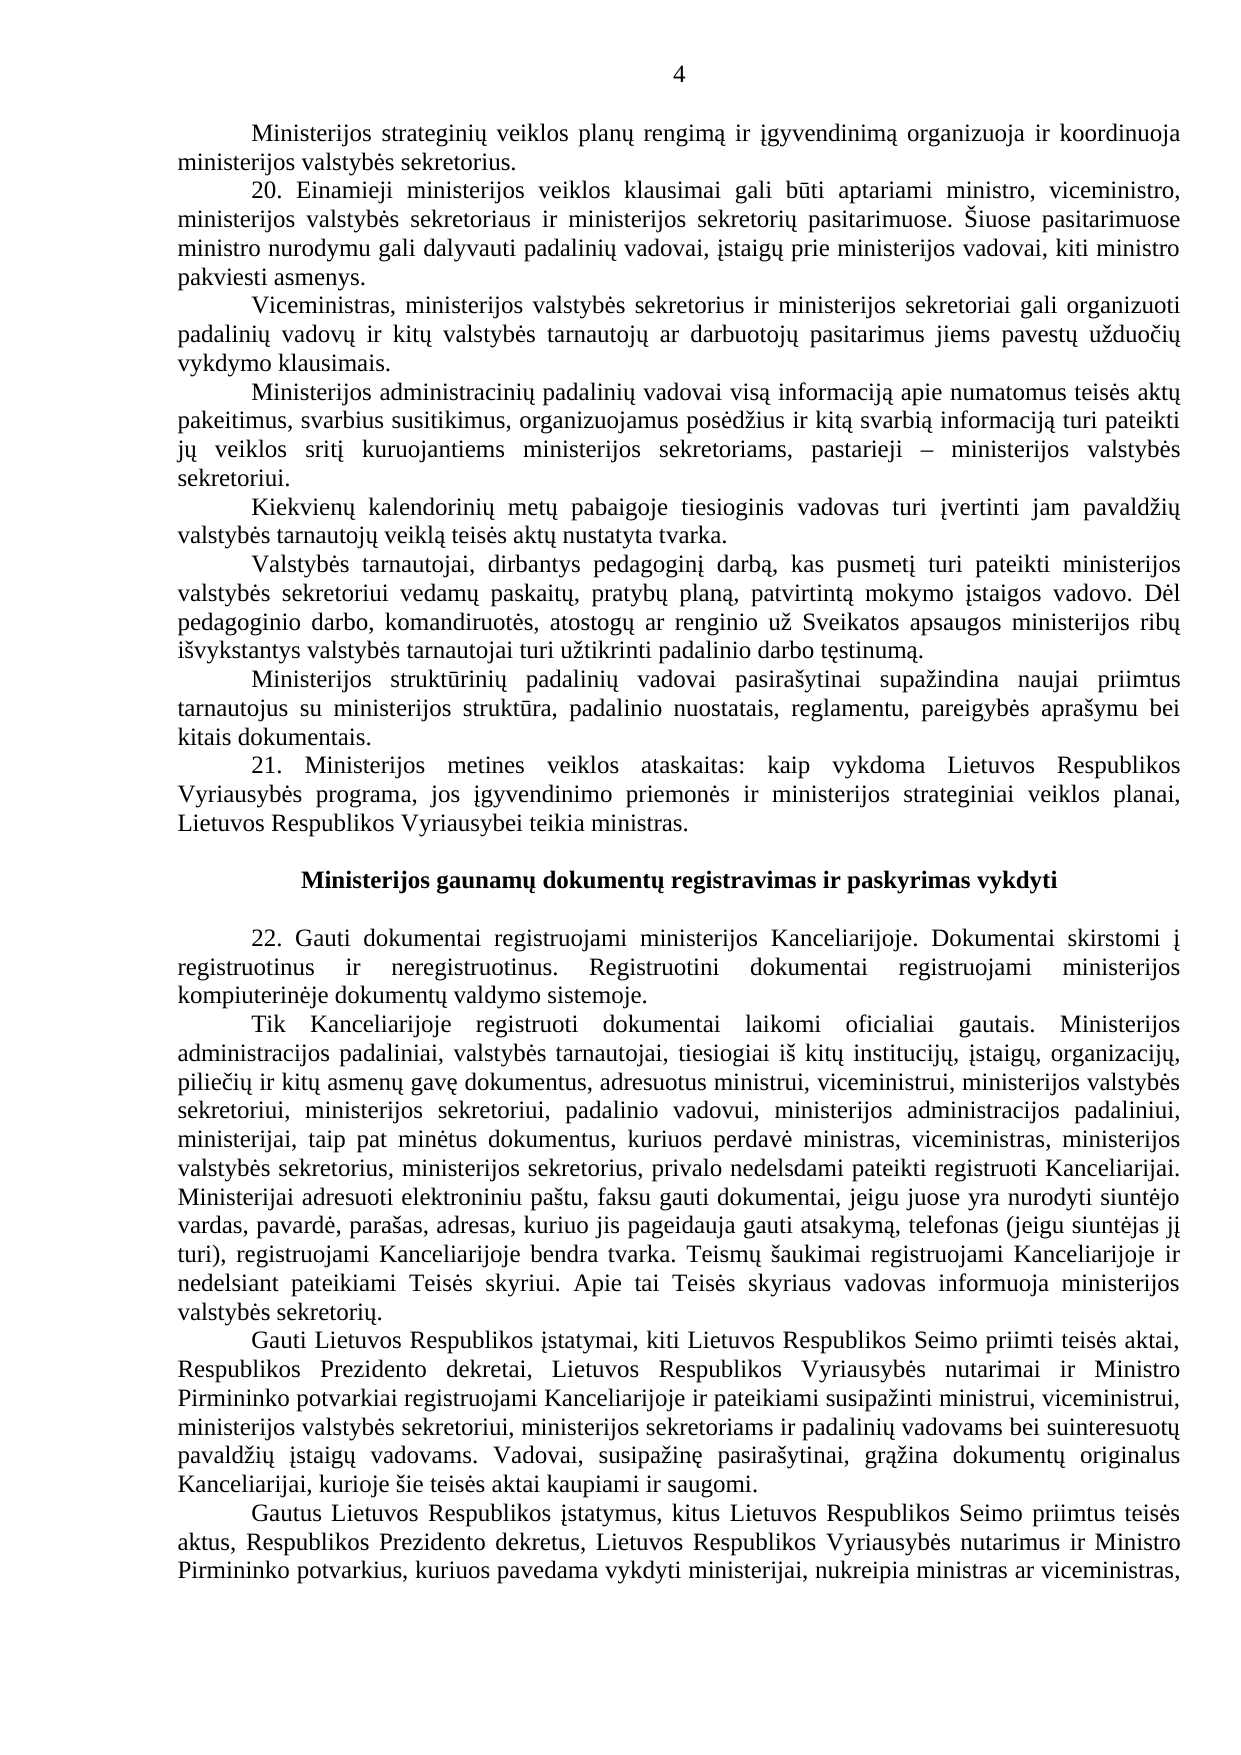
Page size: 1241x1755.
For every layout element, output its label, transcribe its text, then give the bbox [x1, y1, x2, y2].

text Viceministras, ministerijos valstybės sekretorius ir ministerijos sekretoriai gali organizuoti padalinių vadovų ir kitų valstybės tarnautojų ar darbuotojų pasitarimus jiems pavestų užduočių vykdymo klausimais. [177, 291, 1181, 377]
text 22. Gauti dokumentai registruojami ministerijos Kanceliarijoje. Dokumentai skirstomi į registruotinus ir neregistruotinus. Registruotini dokumentai registruojami ministerijos kompiuterinėje dokumentų valdymo sistemoje. [177, 923, 1181, 1009]
text Ministerijos struktūrinių padalinių vadovai pasirašytinai supažindina naujai priimtus tarnautojus su ministerijos struktūra, padalinio nuostatais, reglamentu, pareigybės aprašymu bei kitais dokumentais. [177, 664, 1181, 751]
text Ministerijos administracinių padalinių vadovai visą informaciją apie numatomus teisės aktų pakeitimus, svarbius susitikimus, organizuojamus posėdžius ir kitą svarbią informaciją turi pateikti jų veiklos sritį kuruojantiems ministerijos sekretoriams, pastarieji – ministerijos valstybės sekretoriui. [177, 377, 1181, 492]
text Tik Kanceliarijoje registruoti dokumentai laikomi oficialiai gautais. Ministerijos administracijos padaliniai, valstybės tarnautojai, tiesiogiai iš kitų institucijų, įstaigų, organizacijų, piliečių ir kitų asmenų gavę dokumentus, adresuotus ministrui, viceministrui, ministerijos valstybės sekretoriui, ministerijos sekretoriui, padalinio vadovui, ministerijos administracijos padaliniui, ministerijai, taip pat minėtus dokumentus, kuriuos perdavė ministras, viceministras, ministerijos valstybės sekretorius, ministerijos sekretorius, privalo nedelsdami pateikti registruoti Kanceliarijai. Ministerijai adresuoti elektroniniu paštu, faksu gauti dokumentai, jeigu juose yra nurodyti siuntėjo vardas, pavardė, parašas, adresas, kuriuo jis pageidauja gauti atsakymą, telefonas (jeigu siuntėjas jį turi), registruojami Kanceliarijoje bendra tvarka. Teismų šaukimai registruojami Kanceliarijoje ir nedelsiant pateikiami Teisės skyriui. Apie tai Teisės skyriaus vadovas informuoja ministerijos valstybės sekretorių. [177, 1009, 1181, 1326]
text Ministerijos gaunamų dokumentų registravimas ir paskyrimas vykdyti [177, 866, 1181, 894]
text Gauti Lietuvos Respublikos įstatymai, kiti Lietuvos Respublikos Seimo priimti teisės aktai, Respublikos Prezidento dekretai, Lietuvos Respublikos Vyriausybės nutarimai ir Ministro Pirmininko potvarkiai registruojami Kanceliarijoje ir pateikiami susipažinti ministrui, viceministrui, ministerijos valstybės sekretoriui, ministerijos sekretoriams ir padalinių vadovams bei suinteresuotų pavaldžių įstaigų vadovams. Vadovai, susipažinę pasirašytinai, grąžina dokumentų originalus Kanceliarijai, kurioje šie teisės aktai kaupiami ir saugomi. [177, 1326, 1181, 1498]
text 20. Einamieji ministerijos veiklos klausimai gali būti aptariami ministro, viceministro, ministerijos valstybės sekretoriaus ir ministerijos sekretorių pasitarimuose. Šiuose pasitarimuose ministro nurodymu gali dalyvauti padalinių vadovai, įstaigų prie ministerijos vadovai, kiti ministro pakviesti asmenys. [177, 176, 1181, 291]
text Kiekvienų kalendorinių metų pabaigoje tiesioginis vadovas turi įvertinti jam pavaldžių valstybės tarnautojų veiklą teisės aktų nustatyta tvarka. [177, 492, 1181, 549]
text Valstybės tarnautojai, dirbantys pedagoginį darbą, kas pusmetį turi pateikti ministerijos valstybės sekretoriui vedamų paskaitų, pratybų planą, patvirtintą mokymo įstaigos vadovo. Dėl pedagoginio darbo, komandiruotės, atostogų ar renginio už Sveikatos apsaugos ministerijos ribų išvykstantys valstybės tarnautojai turi užtikrinti padalinio darbo tęstinumą. [177, 549, 1181, 664]
text Ministerijos strateginių veiklos planų rengimą ir įgyvendinimą organizuoja ir koordinuoja ministerijos valstybės sekretorius. [177, 118, 1181, 176]
text Gautus Lietuvos Respublikos įstatymus, kitus Lietuvos Respublikos Seimo priimtus teisės aktus, Respublikos Prezidento dekretus, Lietuvos Respublikos Vyriausybės nutarimus ir Ministro Pirmininko potvarkius, kuriuos pavedama vykdyti ministerijai, nukreipia ministras ar viceministras, [177, 1498, 1181, 1584]
text 21. Ministerijos metines veiklos ataskaitas: kaip vykdoma Lietuvos Respublikos Vyriausybės programa, jos įgyvendinimo priemonės ir ministerijos strateginiai veiklos planai, Lietuvos Respublikos Vyriausybei teikia ministras. [177, 751, 1181, 837]
